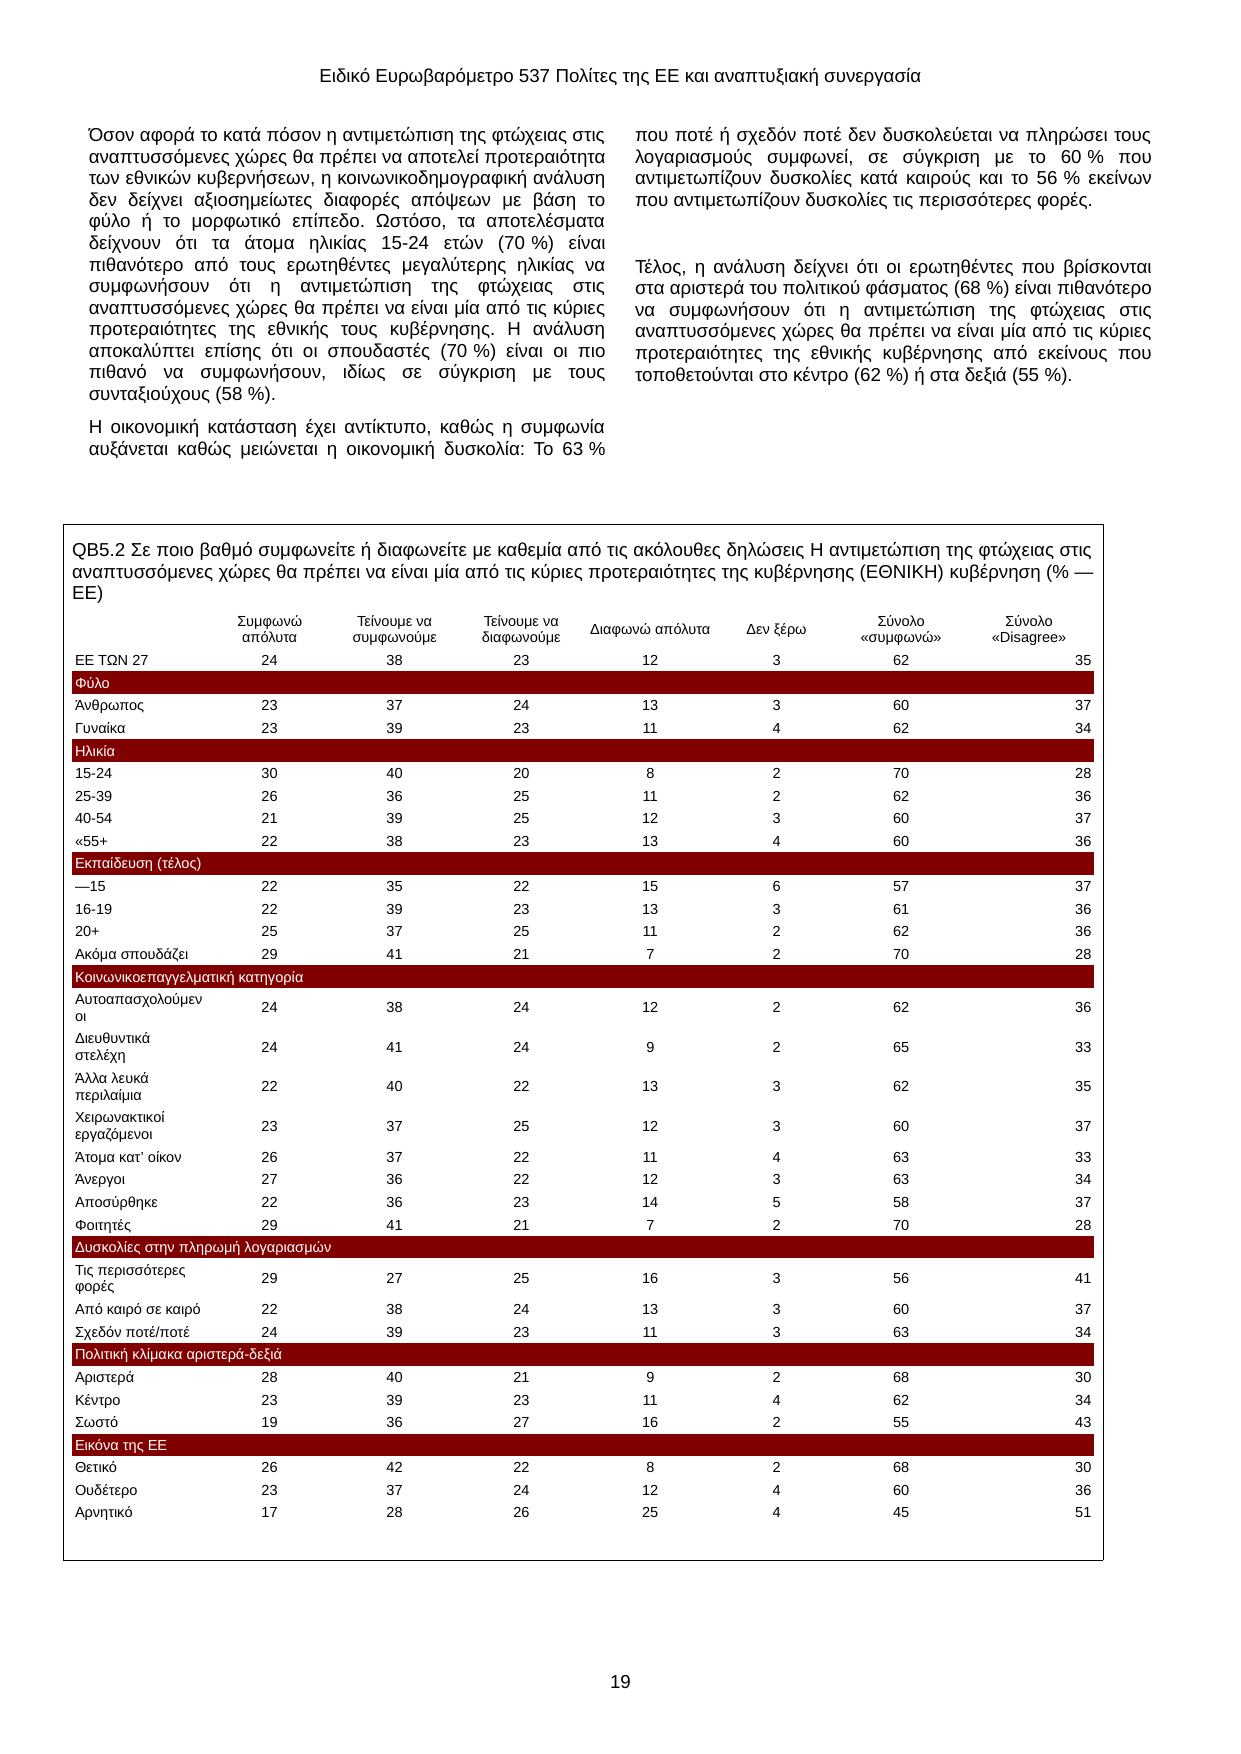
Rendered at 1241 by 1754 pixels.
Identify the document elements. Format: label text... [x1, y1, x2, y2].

table_cell [964, 739, 1094, 762]
table_cell 13 [586, 1067, 714, 1106]
table_cell 34 [964, 1388, 1094, 1411]
table_cell [586, 739, 714, 762]
table_cell Κοινωνικοεπαγγελματική κατηγορία [72, 965, 586, 988]
table_cell 37 [332, 694, 457, 717]
table_cell 57 [838, 875, 964, 897]
table_cell [838, 1236, 964, 1258]
table_cell 19 [207, 1411, 332, 1433]
table_cell [207, 671, 332, 694]
table_cell Αποσύρθηκε [72, 1191, 207, 1213]
table_cell Άτομα κατ’ οίκον [72, 1145, 207, 1168]
table_cell 62 [838, 920, 964, 943]
table_cell 39 [332, 717, 457, 739]
table_cell 22 [207, 875, 332, 897]
table_cell 37 [964, 1191, 1094, 1213]
table_cell 60 [838, 807, 964, 830]
table_cell 39 [332, 1320, 457, 1343]
table_cell [964, 965, 1094, 988]
table_cell 3 [714, 898, 838, 920]
table_cell [838, 852, 964, 875]
table_cell 23 [207, 1106, 332, 1145]
table_cell 70 [838, 1213, 964, 1236]
table_cell 35 [964, 1067, 1094, 1106]
table_cell 27 [207, 1168, 332, 1191]
table_cell 28 [207, 1366, 332, 1388]
table_cell 36 [964, 988, 1094, 1027]
table_header Σύνολο «συμφωνώ» [838, 610, 964, 649]
table_cell [207, 739, 332, 762]
table_cell 15-24 [72, 762, 207, 784]
table_cell 36 [964, 898, 1094, 920]
table_cell Φοιτητές [72, 1213, 207, 1236]
table_cell Αρνητικό [72, 1501, 207, 1524]
table_cell 26 [207, 1145, 332, 1168]
table_cell 4 [714, 1479, 838, 1501]
table_cell Άλλα λευκά περιλαίμια [72, 1067, 207, 1106]
table_cell 25 [457, 1259, 586, 1298]
table_cell 24 [207, 1027, 332, 1067]
table_cell 24 [457, 1027, 586, 1067]
table_cell «55+ [72, 830, 207, 852]
table_cell 3 [714, 1168, 838, 1191]
table_cell 13 [586, 830, 714, 852]
table_cell 25 [207, 920, 332, 943]
table_cell 36 [964, 1479, 1094, 1501]
table_cell Διευθυντικά στελέχη [72, 1027, 207, 1067]
table_cell 3 [714, 1320, 838, 1343]
table_cell 24 [457, 1298, 586, 1320]
table_cell Εκπαίδευση (τέλος) [72, 852, 457, 875]
table_cell 29 [207, 1213, 332, 1236]
table_cell Σωστό [72, 1411, 207, 1433]
table_cell 23 [457, 1320, 586, 1343]
table_cell 22 [207, 1067, 332, 1106]
table_cell [586, 671, 714, 694]
table_header Τείνουμε να συμφωνούμε [332, 610, 457, 649]
table_cell 23 [457, 1191, 586, 1213]
table_cell 33 [964, 1145, 1094, 1168]
table_cell 36 [332, 1168, 457, 1191]
table_header Συμφωνώ απόλυτα [207, 610, 332, 649]
table_cell Σχεδόν ποτέ/ποτέ [72, 1320, 207, 1343]
table_cell 28 [332, 1501, 457, 1524]
table_cell 20 [457, 762, 586, 784]
table_header Διαφωνώ απόλυτα [586, 610, 714, 649]
table_cell 24 [457, 1479, 586, 1501]
table_cell [714, 852, 838, 875]
table_header Τείνουμε να διαφωνούμε [457, 610, 586, 649]
table_cell 16-19 [72, 898, 207, 920]
table_cell 11 [586, 1388, 714, 1411]
table_cell 60 [838, 1479, 964, 1501]
table_cell 3 [714, 1298, 838, 1320]
table_cell 24 [457, 988, 586, 1027]
table_cell 56 [838, 1259, 964, 1298]
table_cell 37 [964, 807, 1094, 830]
table_cell 2 [714, 1213, 838, 1236]
table_cell 7 [586, 943, 714, 965]
table_cell 21 [457, 1213, 586, 1236]
table_cell 62 [838, 649, 964, 671]
table_header Σύνολο «Disagree» [964, 610, 1094, 649]
table_cell 17 [207, 1501, 332, 1524]
table_cell Γυναίκα [72, 717, 207, 739]
table_cell 40 [332, 1366, 457, 1388]
table_cell 39 [332, 1388, 457, 1411]
table_cell 9 [586, 1027, 714, 1067]
table_cell 23 [457, 649, 586, 671]
table_cell 30 [964, 1456, 1094, 1479]
table_cell Πολιτική κλίμακα αριστερά-δεξιά [72, 1343, 1094, 1366]
table_cell 37 [964, 1106, 1094, 1145]
table_cell 26 [457, 1501, 586, 1524]
table_cell 62 [838, 988, 964, 1027]
table_cell 22 [207, 1191, 332, 1213]
table_cell Ουδέτερο [72, 1479, 207, 1501]
table_cell 21 [207, 807, 332, 830]
table_cell Άνθρωπος [72, 694, 207, 717]
table_cell 27 [332, 1259, 457, 1298]
table_cell 12 [586, 988, 714, 1027]
table_cell 21 [457, 1366, 586, 1388]
table_cell 4 [714, 830, 838, 852]
table_cell Αυτοαπασχολούμενοι [72, 988, 207, 1027]
table_cell 37 [964, 875, 1094, 897]
table_cell 39 [332, 898, 457, 920]
table_cell 38 [332, 1298, 457, 1320]
table_cell 14 [586, 1191, 714, 1213]
table_cell Φύλο [72, 671, 207, 694]
table_cell 23 [457, 1388, 586, 1411]
table_cell Τις περισσότερες φορές [72, 1259, 207, 1298]
table_cell 12 [586, 1168, 714, 1191]
table_cell 13 [586, 1298, 714, 1320]
table_cell Από καιρό σε καιρό [72, 1298, 207, 1320]
table_cell 24 [457, 694, 586, 717]
table_cell 62 [838, 1388, 964, 1411]
table_cell 12 [586, 1106, 714, 1145]
table_cell 35 [332, 875, 457, 897]
table_cell 24 [207, 1320, 332, 1343]
table_cell 28 [964, 762, 1094, 784]
table_cell 55 [838, 1411, 964, 1433]
table_cell 58 [838, 1191, 964, 1213]
table_cell 33 [964, 1027, 1094, 1067]
table_cell 23 [457, 830, 586, 852]
table_cell 24 [207, 988, 332, 1027]
table_cell 60 [838, 1106, 964, 1145]
table_cell 15 [586, 875, 714, 897]
table_cell 68 [838, 1456, 964, 1479]
table_cell 23 [207, 1388, 332, 1411]
table_cell 62 [838, 1067, 964, 1106]
table_cell 22 [457, 1168, 586, 1191]
table_cell 2 [714, 762, 838, 784]
table_cell Αριστερά [72, 1366, 207, 1388]
table_cell 2 [714, 785, 838, 807]
table_cell —15 [72, 875, 207, 897]
table_cell 11 [586, 1145, 714, 1168]
table_cell 25-39 [72, 785, 207, 807]
table_cell 4 [714, 717, 838, 739]
table_cell 25 [586, 1501, 714, 1524]
table_cell 3 [714, 1106, 838, 1145]
table_cell 41 [964, 1259, 1094, 1298]
table_cell 28 [964, 1213, 1094, 1236]
table_cell 63 [838, 1320, 964, 1343]
table_cell 6 [714, 875, 838, 897]
table_cell 34 [964, 717, 1094, 739]
table_cell 2 [714, 943, 838, 965]
table_cell 7 [586, 1213, 714, 1236]
table_cell 63 [838, 1145, 964, 1168]
table_cell 37 [964, 1298, 1094, 1320]
table_cell 22 [457, 1067, 586, 1106]
table_cell 38 [332, 649, 457, 671]
table_cell [714, 739, 838, 762]
table_cell 63 [838, 1168, 964, 1191]
table_cell 41 [332, 1027, 457, 1067]
table_cell 21 [457, 943, 586, 965]
table_cell 39 [332, 807, 457, 830]
table_cell 41 [332, 1213, 457, 1236]
table_cell 35 [964, 649, 1094, 671]
table_cell 51 [964, 1501, 1094, 1524]
table_cell 62 [838, 785, 964, 807]
table_cell [964, 1236, 1094, 1258]
table_cell 26 [207, 785, 332, 807]
table_cell 36 [332, 785, 457, 807]
text Τέλος, η ανάλυση δείχνει ότι οι ερωτηθέντες που βρίσκονται στα αριστερά του πολιτικού φάσματος (68 %) είναι πιθανότερο να συμφωνήσουν ότι η αντιμετώπιση της φτώχειας στις αναπτυσσόμενες χώρες θα πρέπει να είναι μία από τις κύριες προτεραιότητες της εθνικής κυβέρνησης από εκείνους που τοποθετούνται στο κέντρο (62 %) ή στα δεξιά (55 %). [635, 256, 1152, 385]
table_cell 30 [207, 762, 332, 784]
table_cell 22 [457, 875, 586, 897]
table_cell 3 [714, 1259, 838, 1298]
table_cell [714, 671, 838, 694]
table_cell 8 [586, 762, 714, 784]
table_cell 2 [714, 988, 838, 1027]
table_cell 60 [838, 1298, 964, 1320]
table_cell 29 [207, 943, 332, 965]
table_cell [964, 852, 1094, 875]
table_cell 16 [586, 1411, 714, 1433]
table_cell 41 [332, 943, 457, 965]
table_cell 34 [964, 1320, 1094, 1343]
table_cell 13 [586, 694, 714, 717]
table_cell 23 [207, 694, 332, 717]
table_cell 13 [586, 898, 714, 920]
table_cell 23 [457, 898, 586, 920]
table_cell 40 [332, 1067, 457, 1106]
table_cell ΕΕ ΤΩΝ 27 [72, 649, 207, 671]
table_cell 24 [207, 649, 332, 671]
table_header Δεν ξέρω [714, 610, 838, 649]
table_cell 60 [838, 830, 964, 852]
table_cell 38 [332, 830, 457, 852]
table_cell [714, 965, 838, 988]
table_cell 25 [457, 785, 586, 807]
table_cell 30 [964, 1366, 1094, 1388]
table_cell 40-54 [72, 807, 207, 830]
table_cell 36 [964, 920, 1094, 943]
table_cell 36 [332, 1191, 457, 1213]
table_cell 40 [332, 762, 457, 784]
table_cell 37 [332, 1106, 457, 1145]
text που ποτέ ή σχεδόν ποτέ δεν δυσκολεύεται να πληρώσει τους λογαριασμούς συμφωνεί, σε σύγκριση με το 60 % που αντιμετωπίζουν δυσκολίες κατά καιρούς και το 56 % εκείνων που αντιμετωπίζουν δυσκολίες τις περισσότερες φορές. [635, 124, 1152, 210]
table_cell 42 [332, 1456, 457, 1479]
table_cell 12 [586, 649, 714, 671]
table_cell Δυσκολίες στην πληρωμή λογαριασμών [72, 1236, 838, 1258]
table_cell 37 [964, 694, 1094, 717]
table_cell 8 [586, 1456, 714, 1479]
table_cell 25 [457, 1106, 586, 1145]
table_cell 70 [838, 943, 964, 965]
table_cell 9 [586, 1366, 714, 1388]
table_cell 26 [207, 1456, 332, 1479]
table_cell 60 [838, 694, 964, 717]
table_cell [457, 671, 586, 694]
table_cell 22 [207, 1298, 332, 1320]
table_cell [586, 852, 714, 875]
table_cell 36 [332, 1411, 457, 1433]
table_cell [586, 965, 714, 988]
table_cell 22 [207, 830, 332, 852]
text Όσον αφορά το κατά πόσον η αντιμετώπιση της φτώχειας στις αναπτυσσόμενες χώρες θα πρέπει να αποτελεί προτεραιότητα των εθνικών κυβερνήσεων, η κοινωνικοδημογραφική ανάλυση δεν δείχνει αξιοσημείωτες διαφορές απόψεων με βάση το φύλο ή το μορφωτικό επίπεδο. Ωστόσο, τα αποτελέσματα δείχνουν ότι τα άτομα ηλικίας 15-24 ετών (70 %) είναι πιθανότερο από τους ερωτηθέντες μεγαλύτερης ηλικίας να συμφωνήσουν ότι η αντιμετώπιση της φτώχειας στις αναπτυσσόμενες χώρες θα πρέπει να είναι μία από τις κύριες προτεραιότητες της εθνικής τους κυβέρνησης. Η ανάλυση αποκαλύπτει επίσης ότι οι σπουδαστές (70 %) είναι οι πιο πιθανό να συμφωνήσουν, ιδίως σε σύγκριση με τους συνταξιούχους (58 %). [88, 124, 605, 404]
table_cell 22 [457, 1456, 586, 1479]
table_cell 11 [586, 785, 714, 807]
table_cell 65 [838, 1027, 964, 1067]
table_cell 23 [207, 717, 332, 739]
table_cell 22 [207, 898, 332, 920]
text Η οικονομική κατάσταση έχει αντίκτυπο, καθώς η συμφωνία αυξάνεται καθώς μειώνεται η οικονομική δυσκολία: Το 63 % [88, 416, 605, 459]
table_cell 43 [964, 1411, 1094, 1433]
table_cell 2 [714, 1366, 838, 1388]
table_cell 45 [838, 1501, 964, 1524]
text QB5.2 Σε ποιο βαθμό συμφωνείτε ή διαφωνείτε με καθεμία από τις ακόλουθες δηλώσεις Η αντιμετώπιση της φτώχειας στις αναπτυσσόμενες χώρες θα πρέπει να είναι μία από τις κύριες προτεραιότητες της κυβέρνησης (ΕΘΝΙΚΗ) κυβέρνηση (% — ΕΕ) [72, 539, 1094, 603]
table_cell 28 [964, 943, 1094, 965]
table_header [72, 610, 207, 649]
table_cell 4 [714, 1388, 838, 1411]
table_cell 2 [714, 920, 838, 943]
table_cell 5 [714, 1191, 838, 1213]
table_cell [964, 671, 1094, 694]
table_cell 2 [714, 1411, 838, 1433]
table_cell 4 [714, 1501, 838, 1524]
table_cell 25 [457, 920, 586, 943]
table_cell 3 [714, 649, 838, 671]
table_cell [457, 852, 586, 875]
table_cell 23 [207, 1479, 332, 1501]
table_cell 4 [714, 1145, 838, 1168]
table_cell 37 [332, 1479, 457, 1501]
table_cell 36 [964, 830, 1094, 852]
table_cell 70 [838, 762, 964, 784]
table_cell 12 [586, 1479, 714, 1501]
table_cell 68 [838, 1366, 964, 1388]
table_cell 16 [586, 1259, 714, 1298]
table_cell 37 [332, 920, 457, 943]
table_cell [457, 739, 586, 762]
table_cell 23 [457, 717, 586, 739]
table_cell 25 [457, 807, 586, 830]
table_cell [332, 671, 457, 694]
table_cell Ακόμα σπουδάζει [72, 943, 207, 965]
table_cell 3 [714, 1067, 838, 1106]
table_cell 2 [714, 1456, 838, 1479]
table_cell 38 [332, 988, 457, 1027]
table_cell Ηλικία [72, 739, 207, 762]
table_cell Θετικό [72, 1456, 207, 1479]
table_cell 62 [838, 717, 964, 739]
table_cell 37 [332, 1145, 457, 1168]
table_cell Εικόνα της ΕΕ [72, 1434, 1094, 1456]
table_cell 11 [586, 920, 714, 943]
table_cell [838, 739, 964, 762]
table_cell 12 [586, 807, 714, 830]
table_cell 36 [964, 785, 1094, 807]
table_cell 22 [457, 1145, 586, 1168]
table_cell 2 [714, 1027, 838, 1067]
table_cell [838, 965, 964, 988]
table_cell 11 [586, 1320, 714, 1343]
table_cell Κέντρο [72, 1388, 207, 1411]
table_cell 29 [207, 1259, 332, 1298]
table_cell [332, 739, 457, 762]
table_cell [838, 671, 964, 694]
table_cell 3 [714, 694, 838, 717]
table_cell 3 [714, 807, 838, 830]
table_cell 34 [964, 1168, 1094, 1191]
table_cell 27 [457, 1411, 586, 1433]
table_cell 11 [586, 717, 714, 739]
table_cell Χειρωνακτικοί εργαζόμενοι [72, 1106, 207, 1145]
table_cell 61 [838, 898, 964, 920]
table_cell Άνεργοι [72, 1168, 207, 1191]
table_cell 20+ [72, 920, 207, 943]
